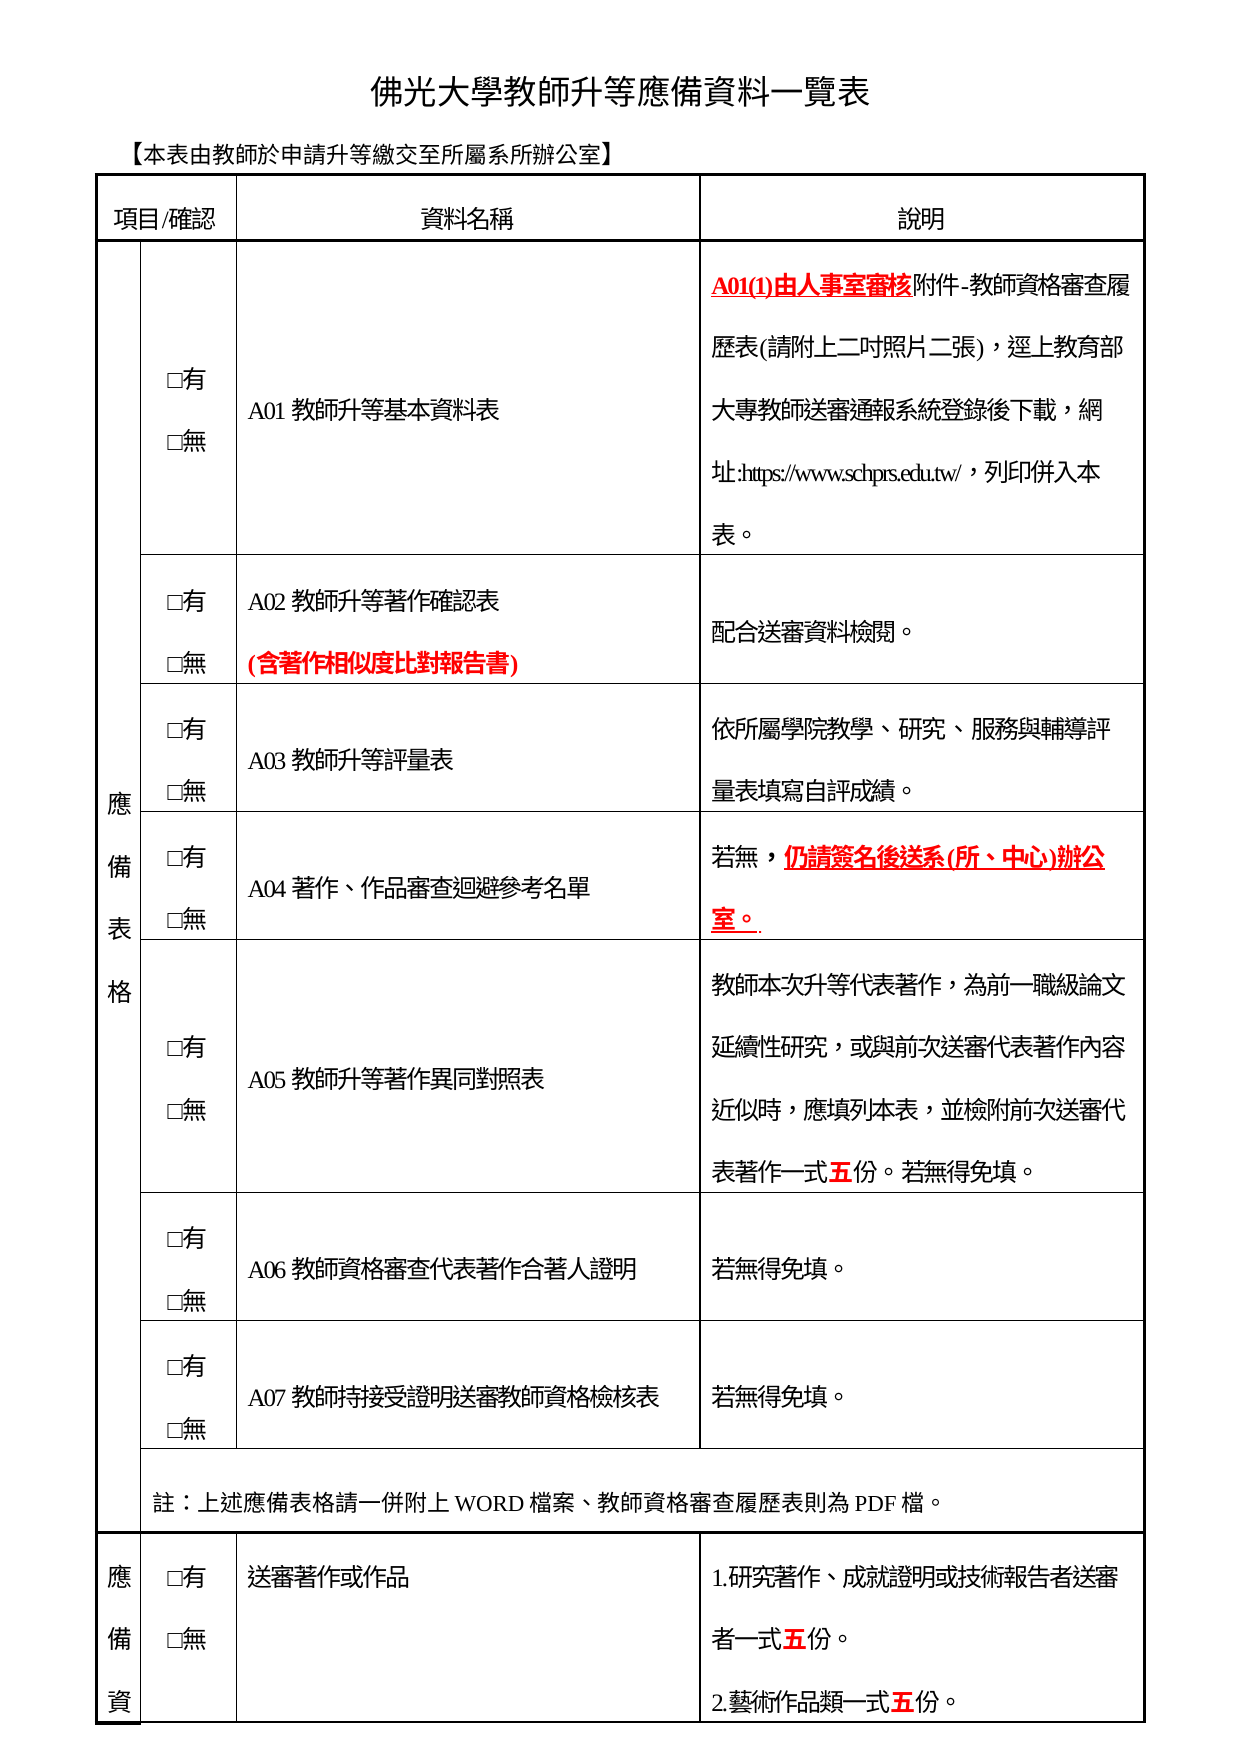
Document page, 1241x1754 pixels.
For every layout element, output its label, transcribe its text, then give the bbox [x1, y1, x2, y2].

table_cell □有 □無 [141, 242, 236, 554]
table_cell A01教師升等基本資料表 [237, 242, 699, 554]
table_cell A02教師升等著作確認表 (含著作相似度比對報告書) [237, 555, 699, 682]
table_header 資料名稱 [237, 176, 699, 239]
text 佛光大學教師升等應備資料一覽表 [118, 48, 1122, 111]
table_cell □有 □無 [141, 1534, 236, 1721]
table_cell □有 □無 [141, 812, 236, 939]
table_header 項目/確認 [98, 176, 236, 239]
table_cell □有 □無 [141, 1321, 236, 1448]
table_cell 依所屬學院教學、研究、服務與輔導評量表填寫自評成績。 [701, 684, 1143, 811]
table_cell 1.研究著作、成就證明或技術報告者送審者一式五份。 2.藝術作品類一式五份。 [701, 1534, 1143, 1721]
table_cell □有 □無 [141, 1193, 236, 1320]
table_cell 應備資 [98, 1534, 140, 1721]
table_cell □有 □無 [141, 940, 236, 1192]
table_header 說明 [701, 176, 1143, 239]
table_cell 應備表格 [98, 242, 140, 1531]
table_cell A05教師升等著作異同對照表 [237, 940, 699, 1192]
text 【本表由教師於申請升等繳交至所屬系所辦公室】 [118, 111, 1122, 173]
table_cell □有 □無 [141, 684, 236, 811]
table_cell 註：上述應備表格請一併附上WORD檔案、教師資格審查履歷表則為PDF檔。 [141, 1449, 1143, 1531]
table_cell 教師本次升等代表著作，為前一職級論文延續性研究，或與前次送審代表著作內容近似時，應填列本表，並檢附前次送審代表著作一式五份。若無得免填。 [701, 940, 1143, 1192]
table_cell 配合送審資料檢閱。 [701, 555, 1143, 682]
table_cell A07教師持接受證明送審教師資格檢核表 [237, 1321, 699, 1448]
table_cell 若無，仍請簽名後送系(所、中心)辦公室。 [701, 812, 1143, 939]
table_cell A06教師資格審查代表著作合著人證明 [237, 1193, 699, 1320]
table_cell 若無得免填。 [701, 1193, 1143, 1320]
table_cell 若無得免填。 [701, 1321, 1143, 1448]
table_cell 送審著作或作品 [237, 1534, 699, 1721]
table_cell A01(1)由人事室審核附件-教師資格審查履歷表(請附上二吋照片二張)，逕上教育部大專教師送審通報系統登錄後下載，網址:https://www.schprs.edu.tw/，列印併入本表。 [701, 242, 1143, 554]
table_cell A04著作、作品審查迴避參考名單 [237, 812, 699, 939]
table_cell A03教師升等評量表 [237, 684, 699, 811]
table_cell □有 □無 [141, 555, 236, 682]
